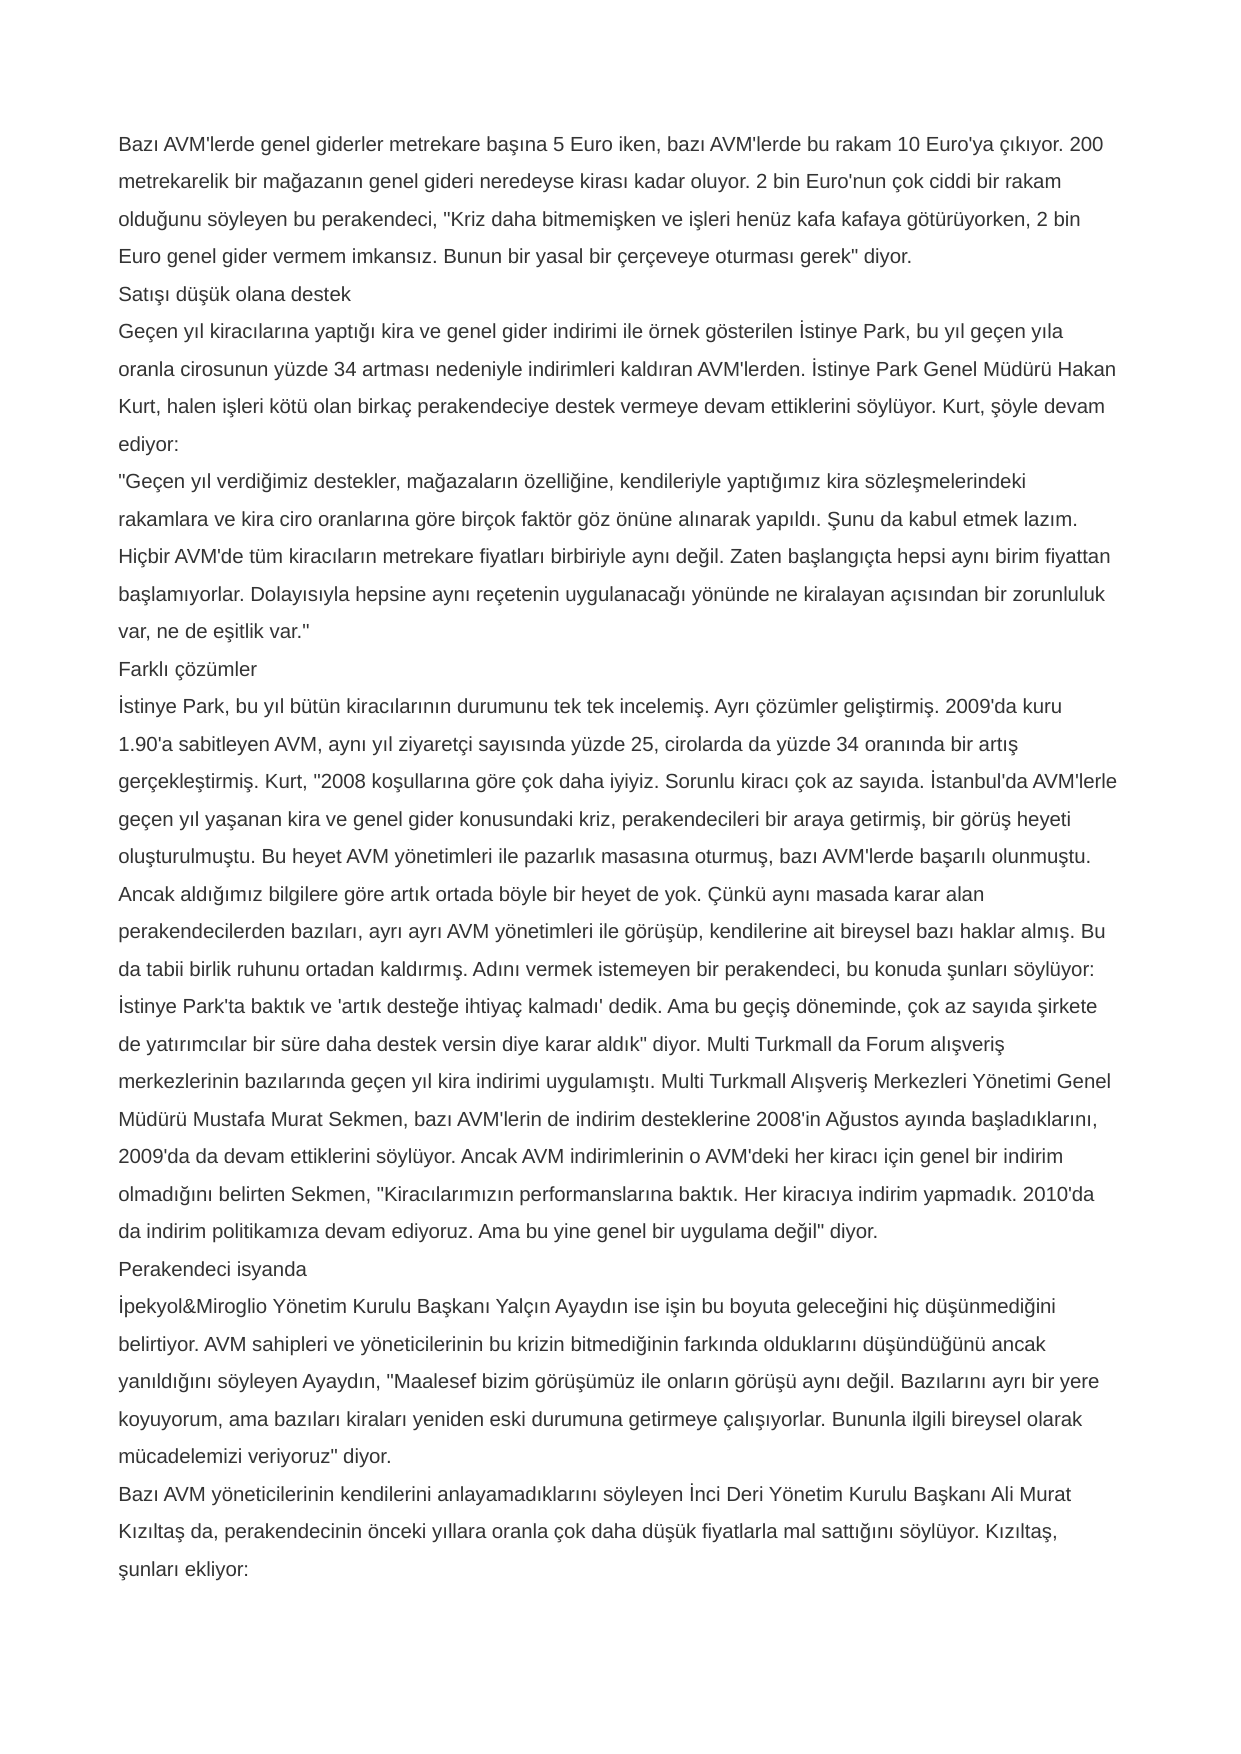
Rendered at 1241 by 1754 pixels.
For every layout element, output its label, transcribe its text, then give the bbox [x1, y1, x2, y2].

text Farklı çözümler İstinye Park, bu yıl bütün kiracılarının durumunu tek tek incelemiş. Ayrı çözümler geliştirmiş. 2009'da kuru 1.90'a sabitleyen AVM, aynı yıl ziyaretçi sayısında yüzde 25, cirolarda da yüzde 34 oranında bir artış gerçekleştirmiş. Kurt, "2008 koşullarına göre çok daha iyiyiz. Sorunlu kiracı çok az sayıda. İstanbul'da AVM'lerle geçen yıl yaşanan kira ve genel gider konusundaki kriz, perakendecileri bir araya getirmiş, bir görüş heyeti oluşturulmuştu. Bu heyet AVM yönetimleri ile pazarlık masasına oturmuş, bazı AVM'lerde başarılı olunmuştu. Ancak aldığımız bilgilere göre artık ortada böyle bir heyet de yok. Çünkü aynı masada karar alan perakendecilerden bazıları, ayrı ayrı AVM yönetimleri ile görüşüp, kendilerine ait bireysel bazı haklar almış. Bu da tabii birlik ruhunu ortadan kaldırmış. Adını vermek istemeyen bir perakendeci, bu konuda şunları söylüyor: [118, 643, 1122, 981]
text Perakendeci isyanda İpekyol&Miroglio Yönetim Kurulu Başkanı Yalçın Ayaydın ise işin bu boyuta geleceğini hiç düşünmediğini belirtiyor. AVM sahipleri ve yöneticilerinin bu krizin bitmediğinin farkında olduklarını düşündüğünü ancak yanıldığını söyleyen Ayaydın, "Maalesef bizim görüşümüz ile onların görüşü aynı değil. Bazılarını ayrı bir yere koyuyorum, ama bazıları kiraları yeniden eski durumuna getirmeye çalışıyorlar. Bununla ilgili bireysel olarak mücadelemizi veriyoruz" diyor. [118, 1243, 1122, 1468]
text Bazı AVM yöneticilerinin kendilerini anlayamadıklarını söyleyen İnci Deri Yönetim Kurulu Başkanı Ali Murat Kızıltaş da, perakendecinin önceki yıllara oranla çok daha düşük fiyatlarla mal sattığını söylüyor. Kızıltaş, şunları ekliyor: [118, 1468, 1122, 1581]
text İstinye Park'ta baktık ve 'artık desteğe ihtiyaç kalmadı' dedik. Ama bu geçiş döneminde, çok az sayıda şirkete de yatırımcılar bir süre daha destek versin diye karar aldık" diyor. Multi Turkmall da Forum alışveriş merkezlerinin bazılarında geçen yıl kira indirimi uygulamıştı. Multi Turkmall Alışveriş Merkezleri Yönetimi Genel Müdürü Mustafa Murat Sekmen, bazı AVM'lerin de indirim desteklerine 2008'in Ağustos ayında başladıklarını, 2009'da da devam ettiklerini söylüyor. Ancak AVM indirimlerinin o AVM'deki her kiracı için genel bir indirim olmadığını belirten Sekmen, "Kiracılarımızın performanslarına baktık. Her kiracıya indirim yapmadık. 2010'da da indirim politikamıza devam ediyoruz. Ama bu yine genel bir uygulama değil" diyor. [118, 981, 1122, 1243]
text Bazı AVM'lerde genel giderler metrekare başına 5 Euro iken, bazı AVM'lerde bu rakam 10 Euro'ya çıkıyor. 200 metrekarelik bir mağazanın genel gideri neredeyse kirası kadar oluyor. 2 bin Euro'nun çok ciddi bir rakam olduğunu söyleyen bu perakendeci, "Kriz daha bitmemişken ve işleri henüz kafa kafaya götürüyorken, 2 bin Euro genel gider vermem imkansız. Bunun bir yasal bir çerçeveye oturması gerek" diyor. [118, 118, 1122, 268]
text "Geçen yıl verdiğimiz destekler, mağazaların özelliğine, kendileriyle yaptığımız kira sözleşmelerindeki rakamlara ve kira ciro oranlarına göre birçok faktör göz önüne alınarak yapıldı. Şunu da kabul etmek lazım. Hiçbir AVM'de tüm kiracıların metrekare fiyatları birbiriyle aynı değil. Zaten başlangıçta hepsi aynı birim fiyattan başlamıyorlar. Dolayısıyla hepsine aynı reçetenin uygulanacağı yönünde ne kiralayan açısından bir zorunluluk var, ne de eşitlik var." [118, 456, 1122, 643]
text Satışı düşük olana destek Geçen yıl kiracılarına yaptığı kira ve genel gider indirimi ile örnek gösterilen İstinye Park, bu yıl geçen yıla oranla cirosunun yüzde 34 artması nedeniyle indirimleri kaldıran AVM'lerden. İstinye Park Genel Müdürü Hakan Kurt, halen işleri kötü olan birkaç perakendeciye destek vermeye devam ettiklerini söylüyor. Kurt, şöyle devam ediyor: [118, 268, 1122, 456]
